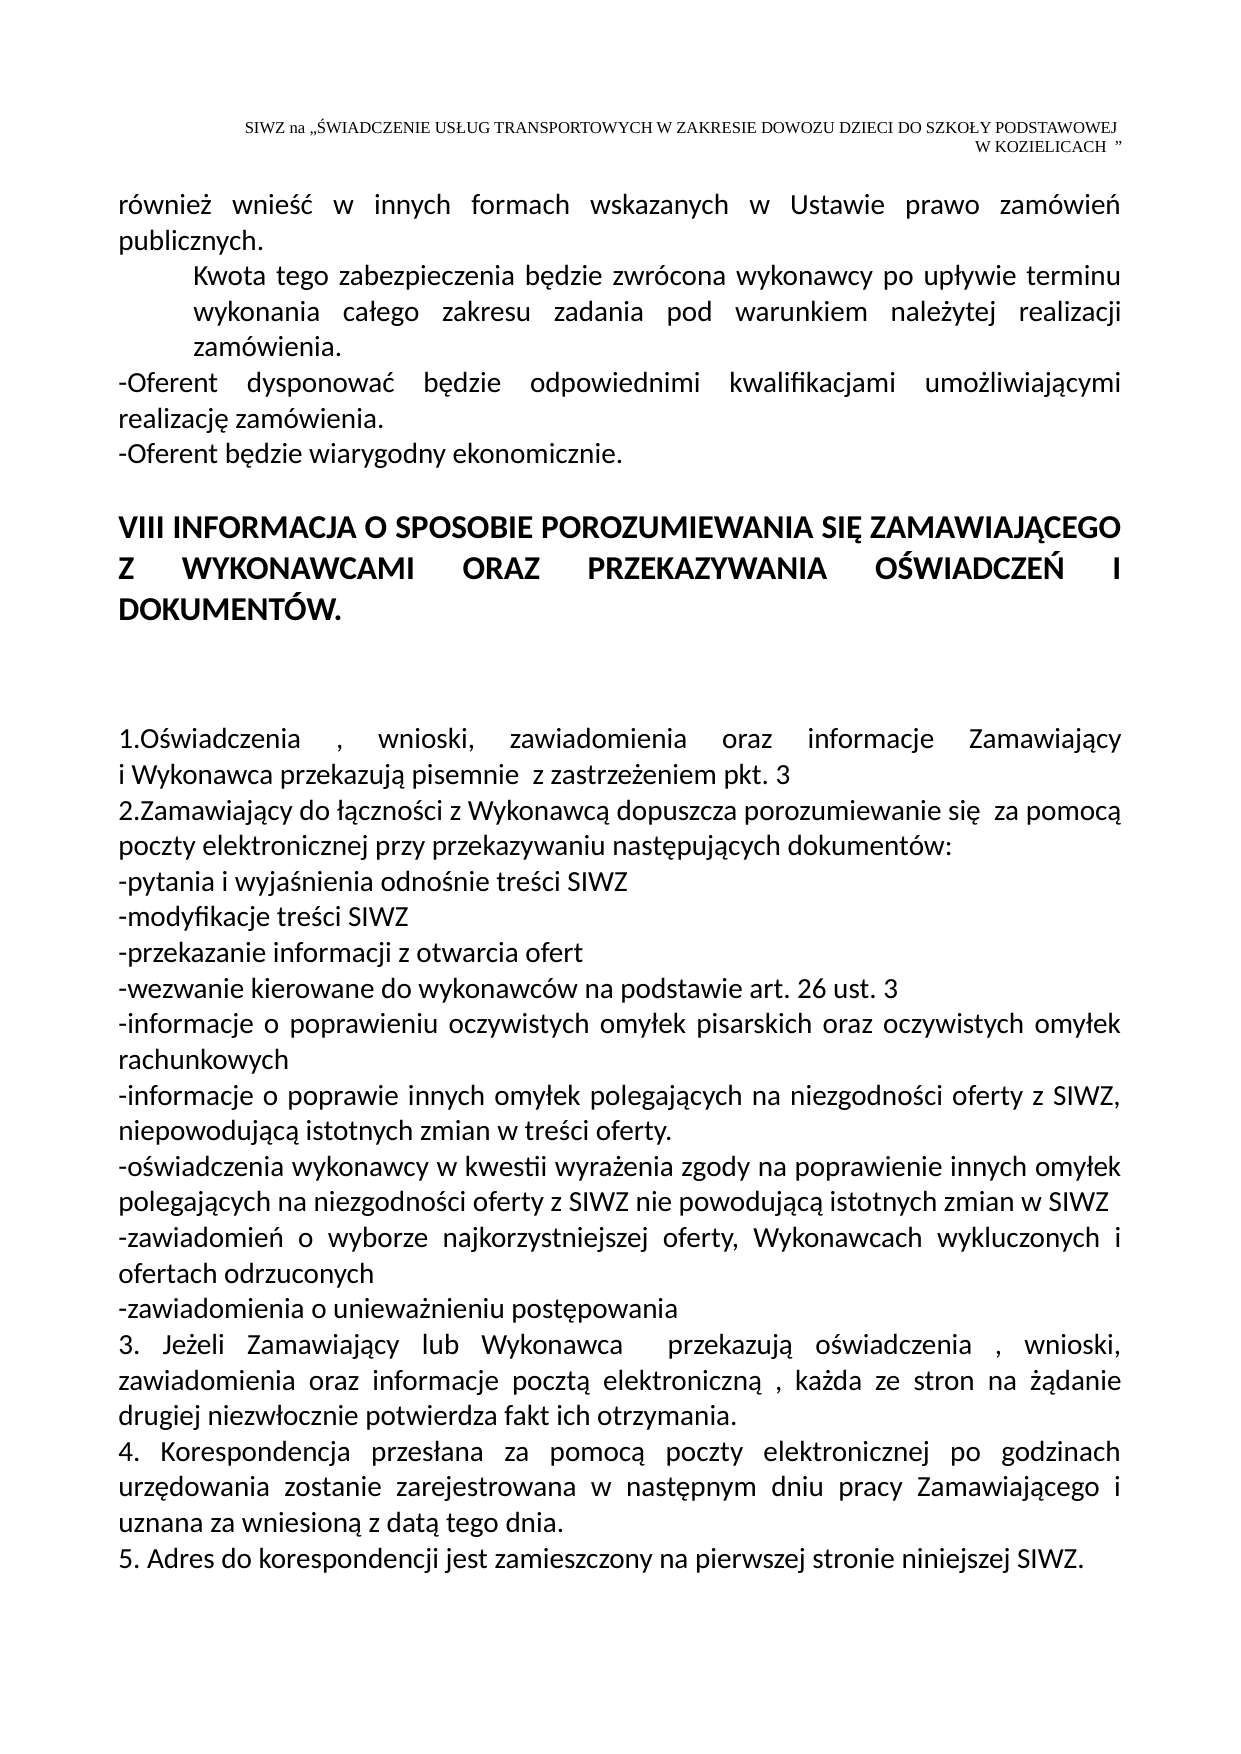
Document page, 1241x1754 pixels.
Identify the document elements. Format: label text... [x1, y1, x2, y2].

text -oświadczenia wykonawcy w kwestii wyrażenia zgody na poprawienie innych omyłek polegających na niezgodności oferty z SIWZ nie powodującą istotnych zmian w SIWZ [118, 1148, 1122, 1219]
text 3. Jeżeli Zamawiający lub Wykonawca przekazują oświadczenia , wnioski, zawiadomienia oraz informacje pocztą elektroniczną , każda ze stron na żądanie drugiej niezwłocznie potwierdza fakt ich otrzymania. [118, 1326, 1122, 1433]
text 4. Korespondencja przesłana za pomocą poczty elektronicznej po godzinach urzędowania zostanie zarejestrowana w następnym dniu pracy Zamawiającego i uznana za wniesioną z datą tego dnia. [118, 1433, 1122, 1540]
text 5. Adres do korespondencji jest zamieszczony na pierwszej stronie niniejszej SIWZ. [118, 1540, 1122, 1575]
text -zawiadomienia o unieważnieniu postępowania [118, 1290, 1122, 1326]
text 1.Oświadczenia , wnioski, zawiadomienia oraz informacje Zamawiający i Wykonawca przekazują pisemnie z zastrzeżeniem pkt. 3 [118, 720, 1122, 792]
text -modyfikacje treści SIWZ [118, 898, 1122, 934]
text również wnieść w innych formach wskazanych w Ustawie prawo zamówień publicznych. [118, 186, 1122, 257]
text -wezwanie kierowane do wykonawców na podstawie art. 26 ust. 3 [118, 970, 1122, 1005]
text -przekazanie informacji z otwarcia ofert [118, 934, 1122, 970]
text -informacje o poprawieniu oczywistych omyłek pisarskich oraz oczywistych omyłek rachunkowych [118, 1005, 1122, 1077]
text -pytania i wyjaśnienia odnośnie treści SIWZ [118, 863, 1122, 898]
text 2.Zamawiający do łączności z Wykonawcą dopuszcza porozumiewanie się za pomocą poczty elektronicznej przy przekazywaniu następujących dokumentów: [118, 792, 1122, 863]
text VIII INFORMACJA O SPOSOBIE POROZUMIEWANIA SIĘ ZAMAWIAJĄCEGO Z WYKONAWCAMI ORAZ PRZEKAZYWANIA OŚWIADCZEŃ I DOKUMENTÓW. [118, 507, 1122, 629]
text Kwota tego zabezpieczenia będzie zwrócona wykonawcy po upływie terminu wykonania całego zakresu zadania pod warunkiem należytej realizacji zamówienia. [193, 257, 1122, 364]
text -Oferent dysponować będzie odpowiednimi kwalifikacjami umożliwiającymi realizację zamówienia. [118, 364, 1122, 435]
text -informacje o poprawie innych omyłek polegających na niezgodności oferty z SIWZ, niepowodującą istotnych zmian w treści oferty. [118, 1077, 1122, 1148]
text -Oferent będzie wiarygodny ekonomicznie. [118, 435, 1122, 471]
text -zawiadomień o wyborze najkorzystniejszej oferty, Wykonawcach wykluczonych i ofertach odrzuconych [118, 1219, 1122, 1290]
